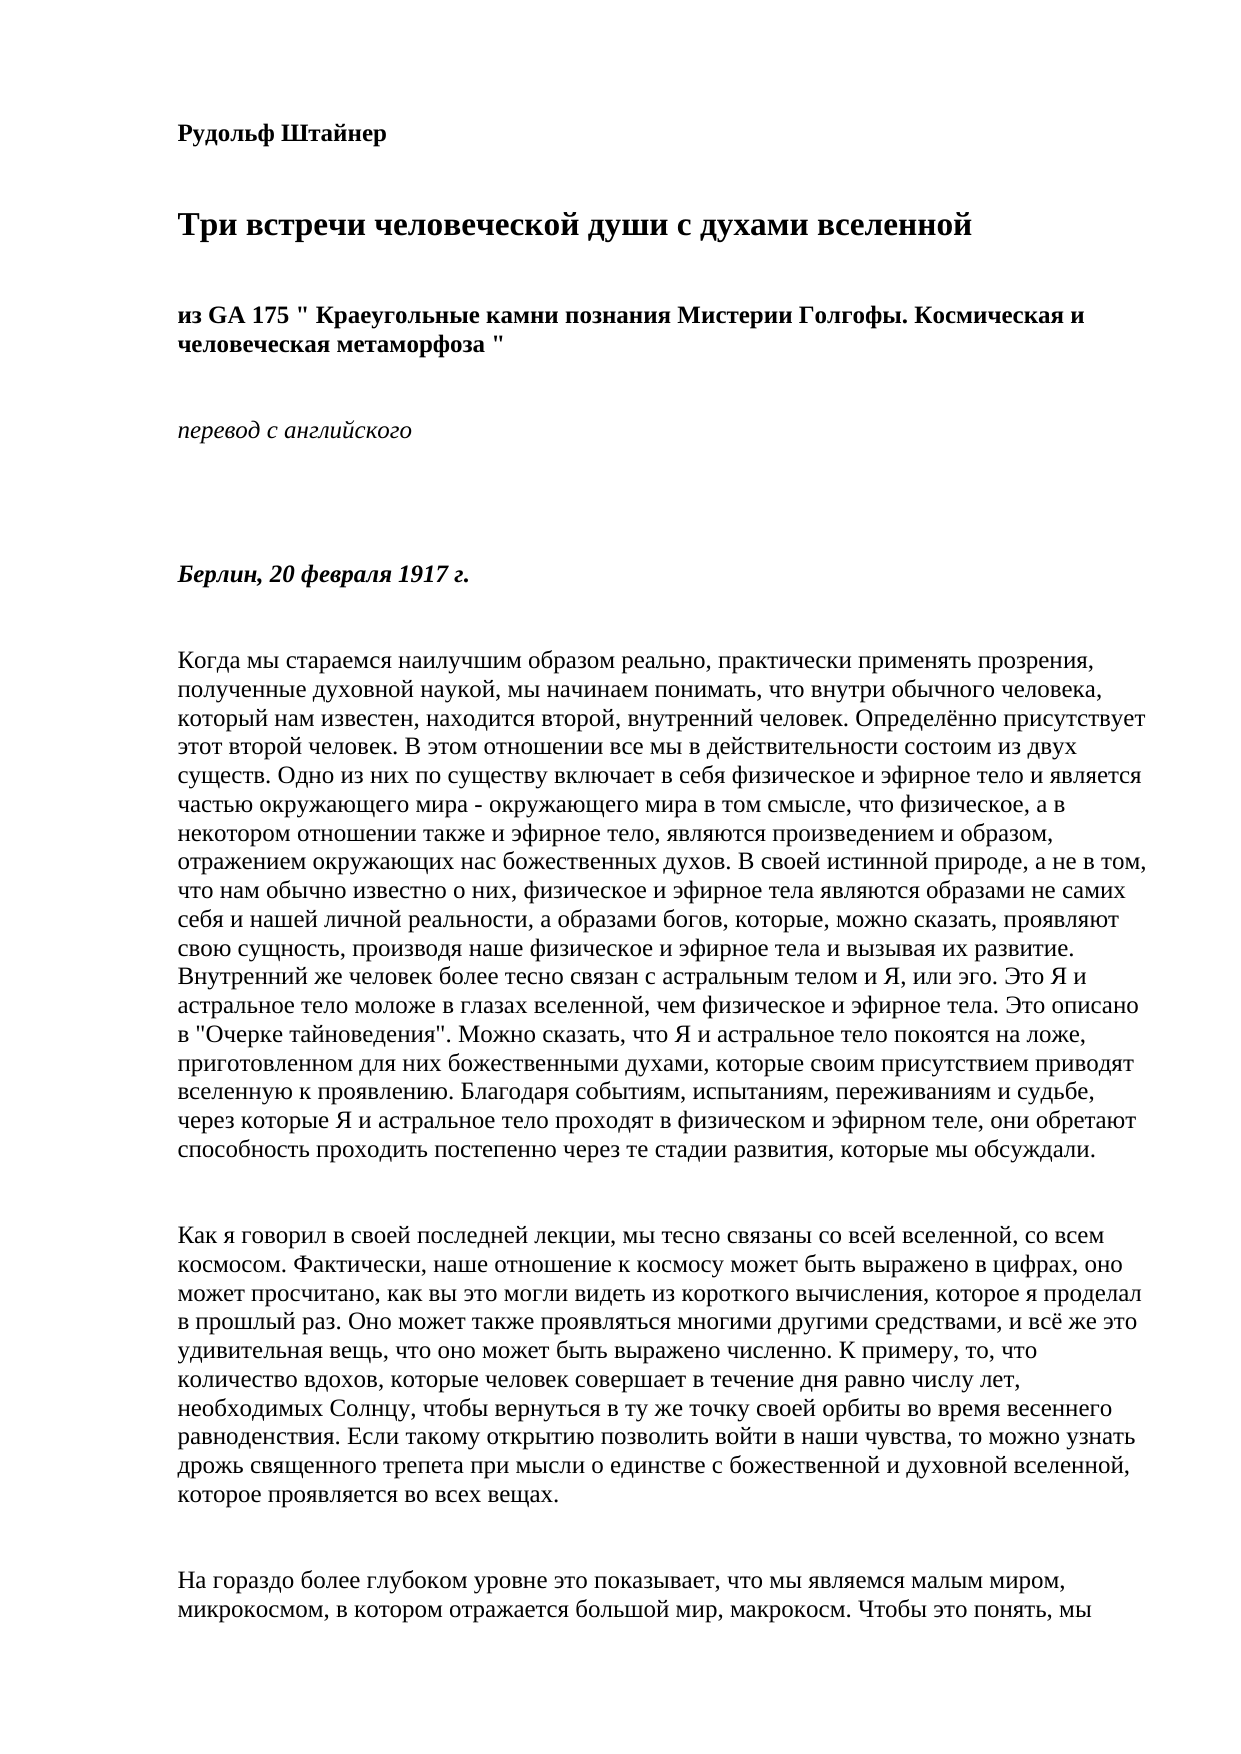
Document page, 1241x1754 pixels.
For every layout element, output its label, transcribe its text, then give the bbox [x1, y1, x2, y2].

text На гораздо более глубоком уровне это показывает, что мы являемся малым миром, микрокосмом, в котором отражается большой мир, макрокосм. Чтобы это понять, мы [177, 1565, 1152, 1623]
text Берлин, 20 февраля 1917 г. [177, 559, 1152, 588]
subtitle Рудольф Штайнер [177, 118, 1152, 147]
text перевод с английского [177, 415, 1152, 444]
subtitle Три встречи человеческой души с духами вселенной [177, 204, 1152, 243]
text из GA 175 " Краеугольные камни познания Мистерии Голгофы. Космическая и человеческая метаморфоза " [177, 300, 1152, 358]
text Когда мы стараемся наилучшим образом реально, практически применять прозрения, полученные духовной наукой, мы начинаем понимать, что внутри обычного человека, который нам известен, находится второй, внутренний человек. Определённо присутствует этот второй человек. В этом отношении все мы в действительности состоим из двух существ. Одно из них по существу включает в себя физическое и эфирное тело и является частью окружающего мира - окружающего мира в том смысле, что физическое, а в некотором отношении также и эфирное тело, являются произведением и образом, отражением окружающих нас божественных духов. В своей истинной природе, а не в том, что нам обычно известно о них, физическое и эфирное тела являются образами не самих себя и нашей личной реальности, а образами богов, которые, можно сказать, проявляют свою сущность, производя наше физическое и эфирное тела и вызывая их развитие. Внутренний же человек более тесно связан с астральным телом и Я, или эго. Это Я и астральное тело моложе в глазах вселенной, чем физическое и эфирное тела. Это описано в "Очерке тайноведения". Можно сказать, что Я и астральное тело покоятся на ложе, приготовленном для них божественными духами, которые своим присутствием приводят вселенную к проявлению. Благодаря событиям, испытаниям, переживаниям и судьбе, через которые Я и астральное тело проходят в физическом и эфирном теле, они обретают способность проходить постепенно через те стадии развития, которые мы обсуждали. [177, 645, 1152, 1163]
text Как я говорил в своей последней лекции, мы тесно связаны со всей вселенной, со всем космосом. Фактически, наше отношение к космосу может быть выражено в цифрах, оно может просчитано, как вы это могли видеть из короткого вычисления, которое я проделал в прошлый раз. Оно может также проявляться многими другими средствами, и всё же это удивительная вещь, что оно может быть выражено численно. К примеру, то, что количество вдохов, которые человек совершает в течение дня равно числу лет, необходимых Солнцу, чтобы вернуться в ту же точку своей орбиты во время весеннего равноденствия. Если такому открытию позволить войти в наши чувства, то можно узнать дрожь священного трепета при мысли о единстве с божественной и духовной вселенной, которое проявляется во всех вещах. [177, 1220, 1152, 1508]
